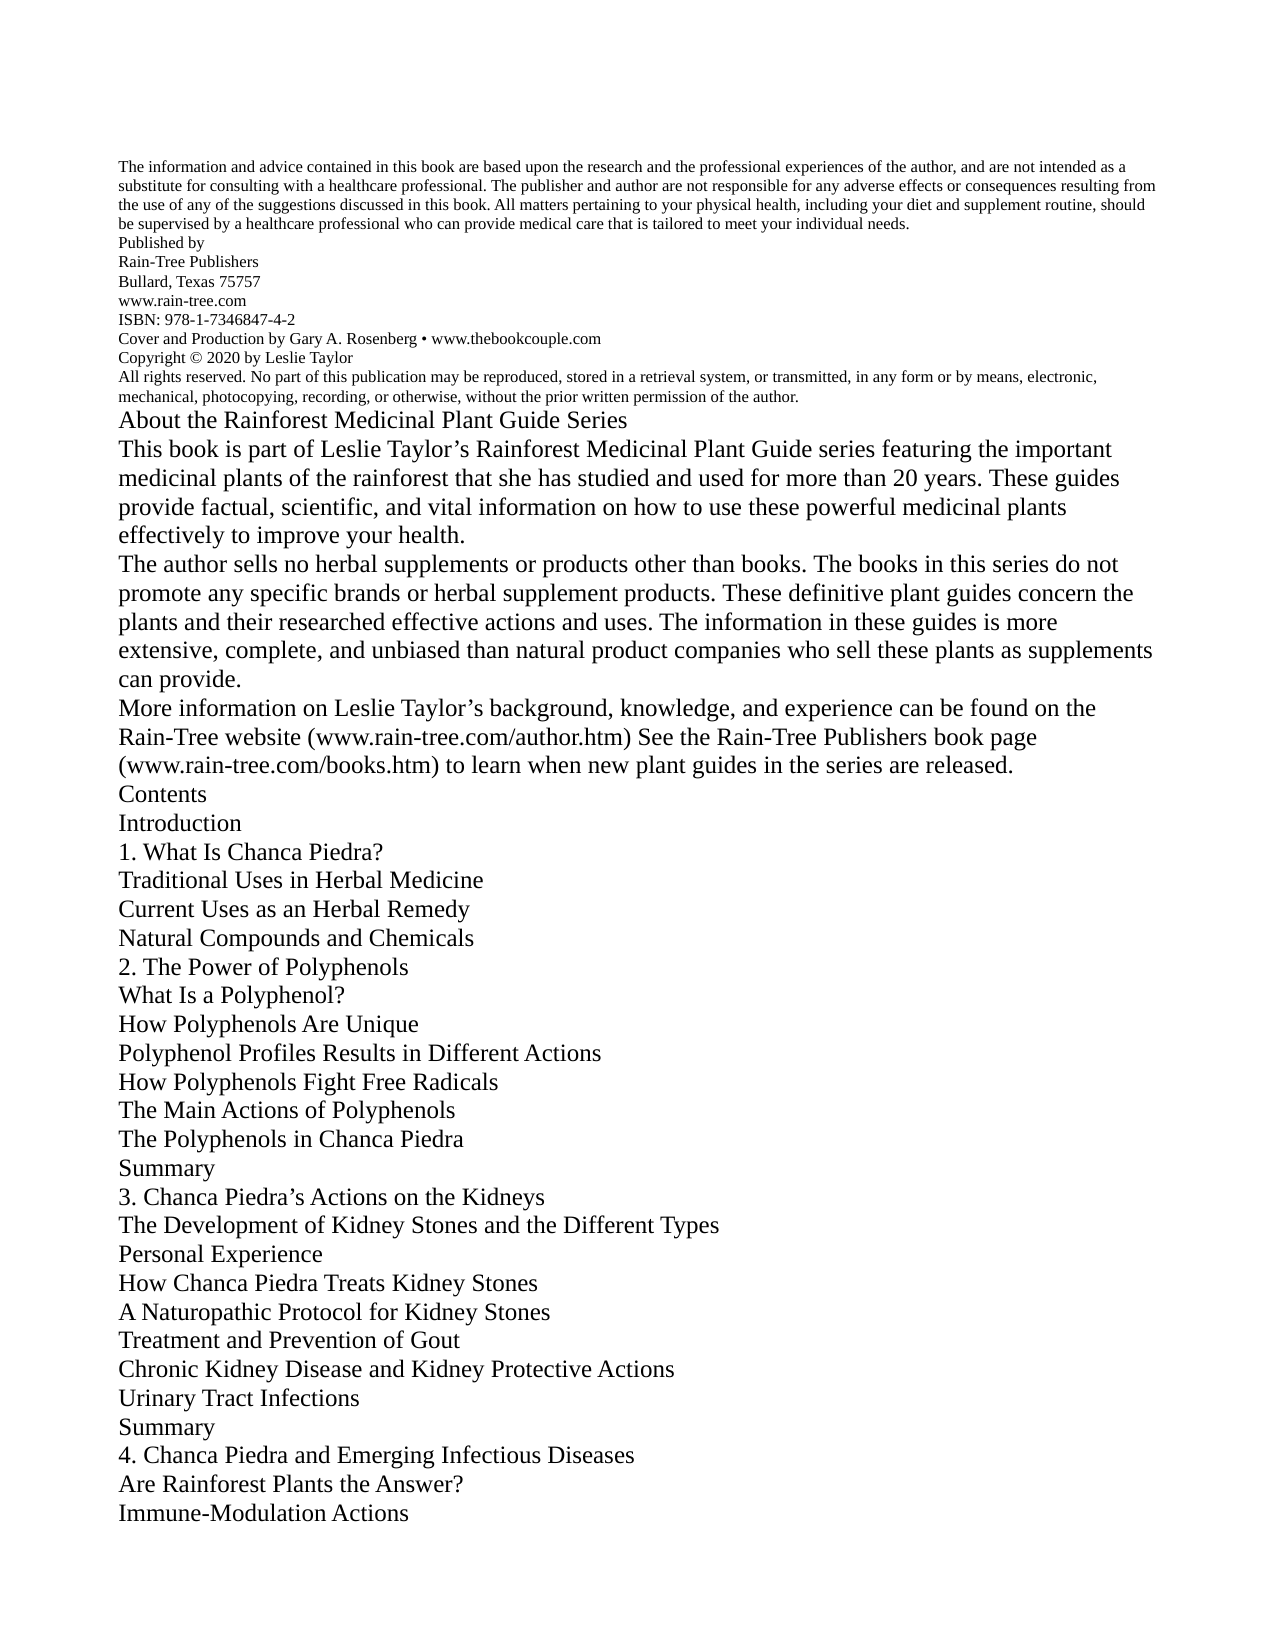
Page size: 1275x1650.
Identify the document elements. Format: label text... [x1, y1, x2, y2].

text Published by [118, 233, 1157, 252]
text 3. Chanca Piedra’s Actions on the Kidneys [118, 1182, 1157, 1211]
text Polyphenol Profiles Results in Different Actions [118, 1038, 1157, 1067]
text Urinary Tract Infections [118, 1383, 1157, 1412]
text How Polyphenols Are Unique [118, 1009, 1157, 1038]
text All rights reserved. No part of this publication may be reproduced, stored in a retrieval system, or transmitted, in any form or by means, electronic, mechanical, photocopying, recording, or otherwise, without the prior written permission of the author. [118, 367, 1157, 406]
text Contents [118, 779, 1157, 808]
text ISBN: 978-1-7346847-4-2 [118, 310, 1157, 329]
text More information on Leslie Taylor’s background, knowledge, and experience can be found on the Rain-Tree website (www.rain-tree.com/author.htm) See the Rain-Tree Publishers book page (www.rain-tree.com/books.htm) to learn when new plant guides in the series are released. [118, 693, 1157, 779]
text 4. Chanca Piedra and Emerging Infectious Diseases [118, 1441, 1157, 1469]
text Immune-Modulation Actions [118, 1498, 1157, 1527]
text Current Uses as an Herbal Remedy [118, 894, 1157, 923]
text Summary [118, 1153, 1157, 1182]
text Are Rainforest Plants the Answer? [118, 1469, 1157, 1498]
text How Polyphenols Fight Free Radicals [118, 1067, 1157, 1096]
text This book is part of Leslie Taylor’s Rainforest Medicinal Plant Guide series featuring the important medicinal plants of the rainforest that she has studied and used for more than 20 years. These guides provide factual, scientific, and vital information on how to use these powerful medicinal plants effectively to improve your health. [118, 434, 1157, 549]
text Summary [118, 1412, 1157, 1441]
text Introduction [118, 808, 1157, 837]
text How Chanca Piedra Treats Kidney Stones [118, 1268, 1157, 1297]
text Personal Experience [118, 1239, 1157, 1268]
text Treatment and Prevention of Gout [118, 1326, 1157, 1354]
text Rain-Tree Publishers [118, 252, 1157, 271]
text Traditional Uses in Herbal Medicine [118, 866, 1157, 894]
text Copyright © 2020 by Leslie Taylor [118, 348, 1157, 367]
text A Naturopathic Protocol for Kidney Stones [118, 1297, 1157, 1326]
text Chronic Kidney Disease and Kidney Protective Actions [118, 1354, 1157, 1383]
text Bullard, Texas 75757 [118, 271, 1157, 291]
text The Polyphenols in Chanca Piedra [118, 1124, 1157, 1153]
text The author sells no herbal supplements or products other than books. The books in this series do not promote any specific brands or herbal supplement products. These definitive plant guides concern the plants and their researched effective actions and uses. The information in these guides is more extensive, complete, and unbiased than natural product companies who sell these plants as supplements can provide. [118, 549, 1157, 693]
text www.rain-tree.com [118, 291, 1157, 310]
text 2. The Power of Polyphenols [118, 952, 1157, 981]
text 1. What Is Chanca Piedra? [118, 837, 1157, 866]
text What Is a Polyphenol? [118, 981, 1157, 1009]
text The Development of Kidney Stones and the Different Types [118, 1211, 1157, 1239]
text The Main Actions of Polyphenols [118, 1096, 1157, 1124]
text Cover and Production by Gary A. Rosenberg • www.thebookcouple.com [118, 329, 1157, 348]
text Natural Compounds and Chemicals [118, 923, 1157, 952]
text About the Rainforest Medicinal Plant Guide Series [118, 406, 1157, 434]
text The information and advice contained in this book are based upon the research and the professional experiences of the author, and are not intended as a substitute for consulting with a healthcare professional. The publisher and author are not responsible for any adverse effects or consequences resulting from the use of any of the suggestions discussed in this book. All matters pertaining to your physical health, including your diet and supplement routine, should be supervised by a healthcare professional who can provide medical care that is tailored to meet your individual needs. [118, 156, 1157, 233]
